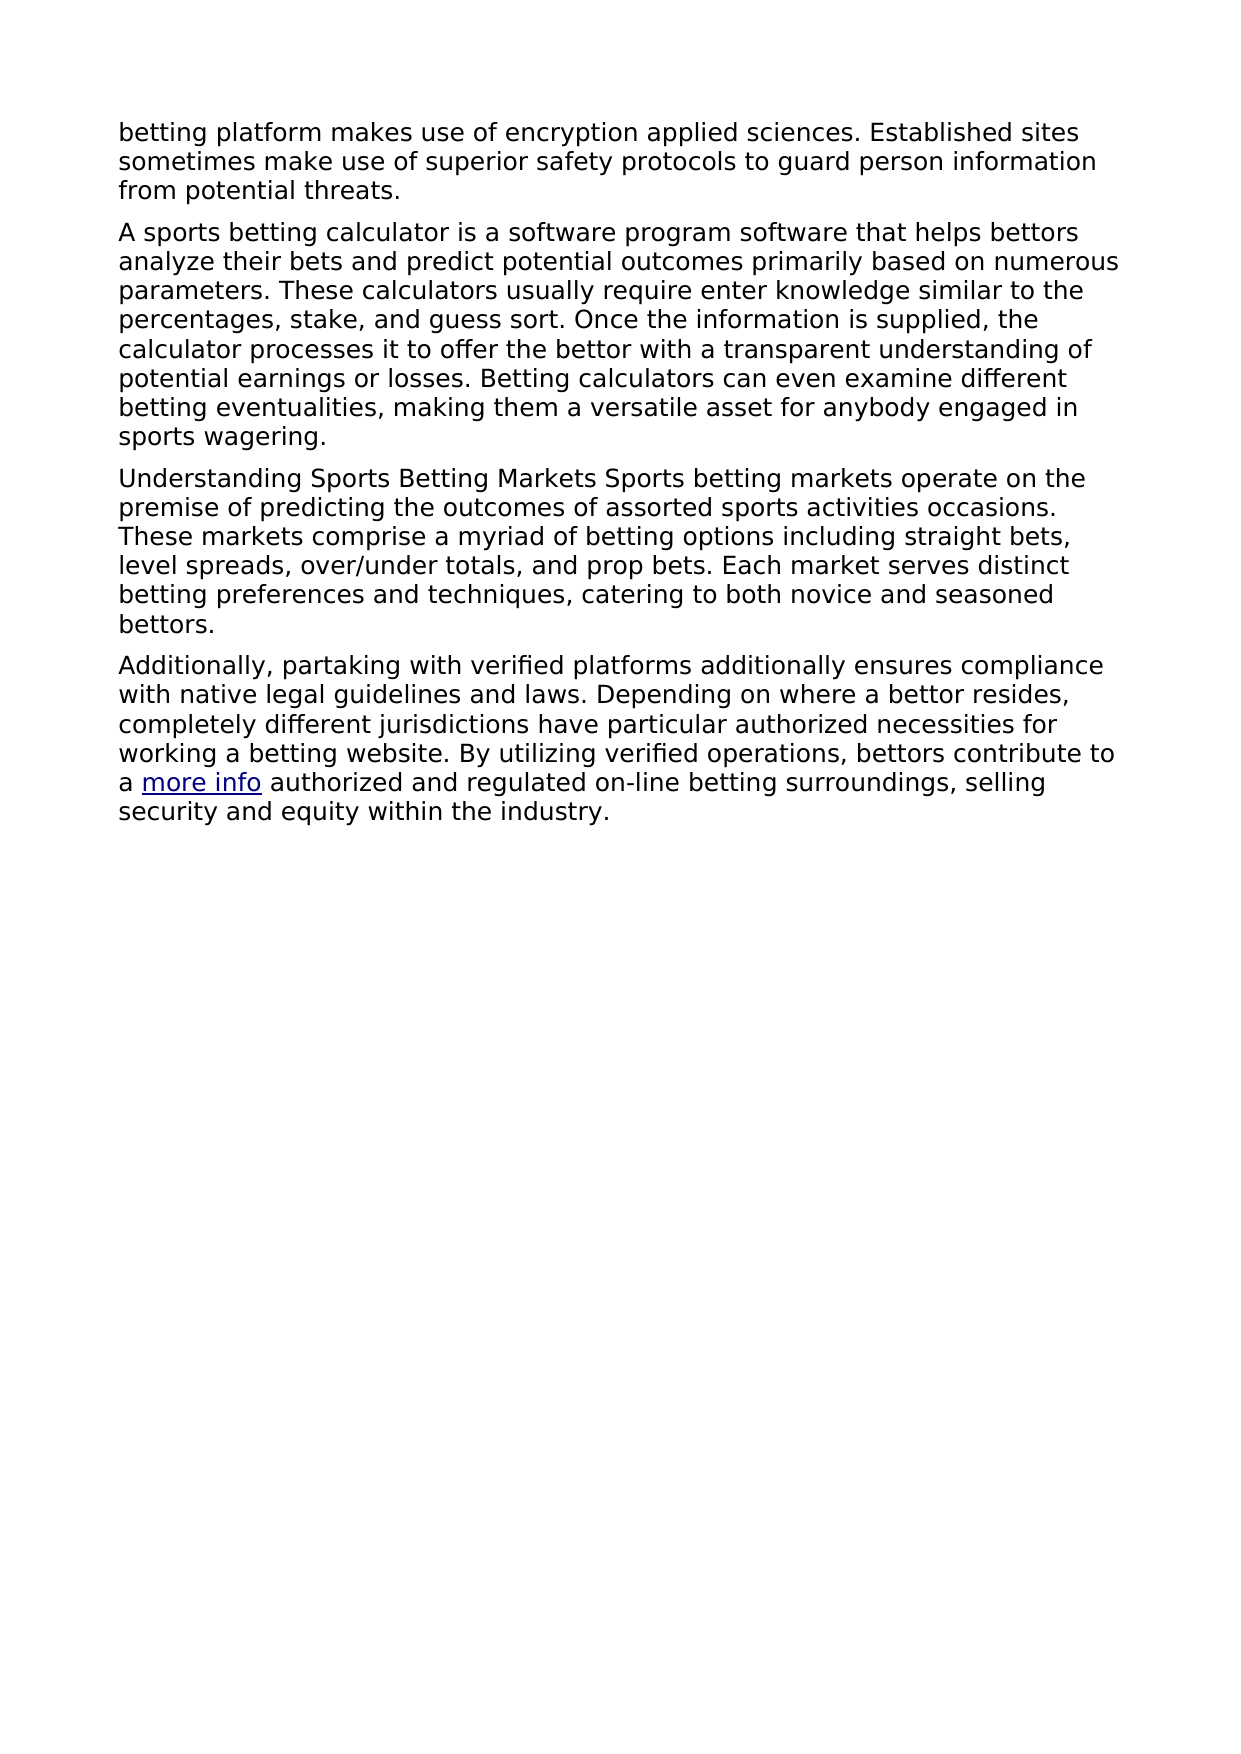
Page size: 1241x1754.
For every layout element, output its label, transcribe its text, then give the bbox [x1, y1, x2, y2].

text Additionally, partaking with verified platforms additionally ensures compliance with native legal guidelines and laws. Depending on where a bettor resides, completely different jurisdictions have particular authorized necessities for working a betting website. By utilizing verified operations, bettors contribute to a more info authorized and regulated on-line betting surroundings, selling security and equity within the industry. [118, 651, 1122, 826]
text A sports betting calculator is a software program software that helps bettors analyze their bets and predict potential outcomes primarily based on numerous parameters. These calculators usually require enter knowledge similar to the percentages, stake, and guess sort. Once the information is supplied, the calculator processes it to offer the bettor with a transparent understanding of potential earnings or losses. Betting calculators can even examine different betting eventualities, making them a versatile asset for anybody engaged in sports wagering. [118, 218, 1122, 451]
text Understanding Sports Betting Markets Sports betting markets operate on the premise of predicting the outcomes of assorted sports activities occasions. These markets comprise a myriad of betting options including straight bets, level spreads, over/under totals, and prop bets. Each market serves distinct betting preferences and techniques, catering to both novice and seasoned bettors. [118, 464, 1122, 639]
text betting platform makes use of encryption applied sciences. Established sites sometimes make use of superior safety protocols to guard person information from potential threats. [118, 118, 1122, 206]
